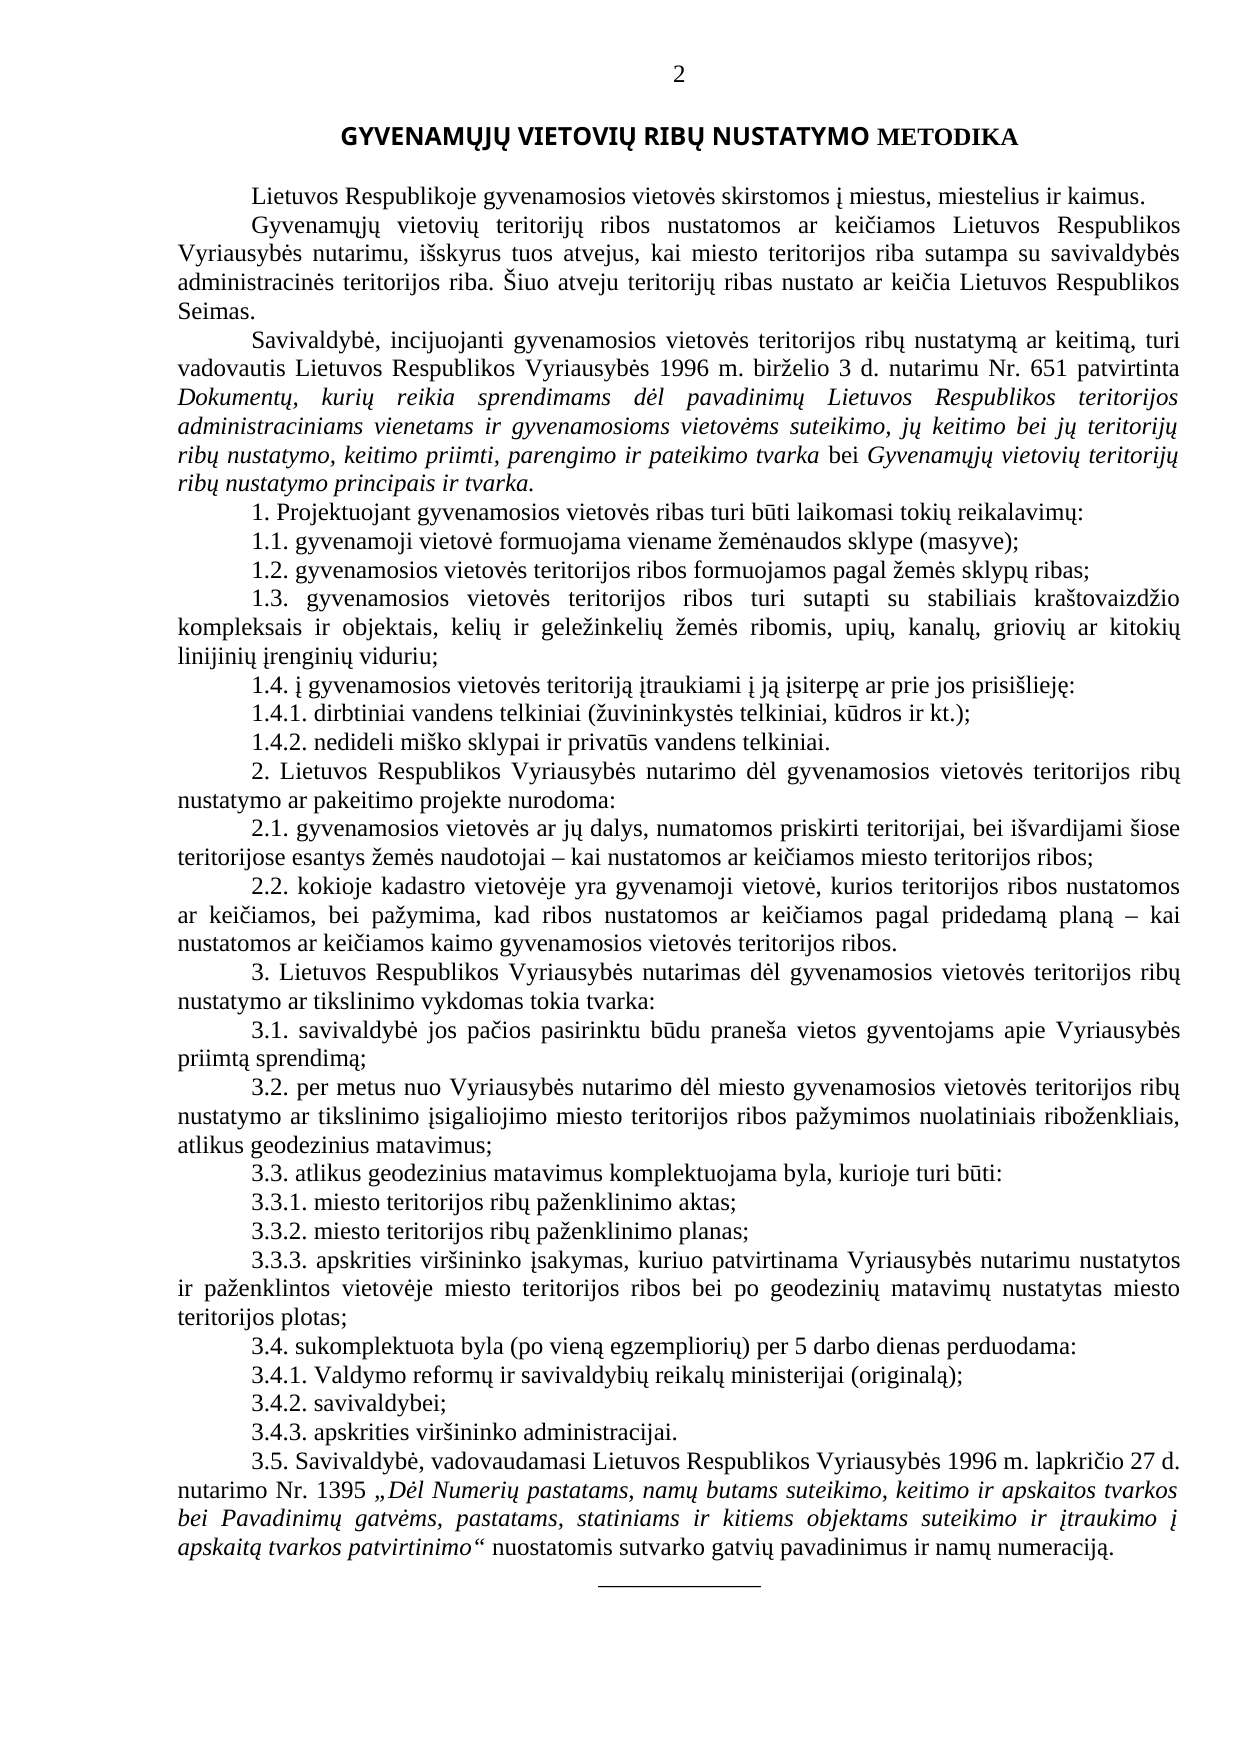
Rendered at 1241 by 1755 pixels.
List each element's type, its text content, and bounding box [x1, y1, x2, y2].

text 1.4.2. nedideli miško sklypai ir privatūs vandens telkiniai. [177, 727, 1181, 756]
text 1. Projektuojant gyvenamosios vietovės ribas turi būti laikomasi tokių reikalavimų: [177, 497, 1181, 526]
text 3.2. per metus nuo Vyriausybės nutarimo dėl miesto gyvenamosios vietovės teritorijos ribų nustatymo ar tikslinimo įsigaliojimo miesto teritorijos ribos pažymimos nuolatiniais riboženkliais, atlikus geodezinius matavimus; [177, 1072, 1181, 1158]
text 3. Lietuvos Respublikos Vyriausybės nutarimas dėl gyvenamosios vietovės teritorijos ribų nustatymo ar tikslinimo vykdomas tokia tvarka: [177, 957, 1181, 1015]
text Gyvenamųjų vietovių ribų nustatymo metodika [177, 118, 1181, 152]
text 3.4.3. apskrities viršininko administracijai. [177, 1417, 1181, 1446]
text Savivaldybė, incijuojanti gyvenamosios vietovės teritorijos ribų nustatymą ar keitimą, turi vadovautis Lietuvos Respublikos Vyriausybės 1996 m. birželio 3 d. nutarimu Nr. 651 patvirtinta Dokumentų, kurių reikia sprendimams dėl pavadinimų Lietuvos Respublikos teritorijos administraciniams vienetams ir gyvenamosioms vietovėms suteikimo, jų keitimo bei jų teritorijų ribų nustatymo, keitimo priimti, parengimo ir pateikimo tvarka bei Gyvenamųjų vietovių teritorijų ribų nustatymo principais ir tvarka. [177, 325, 1181, 497]
text 1.4. į gyvenamosios vietovės teritoriją įtraukiami į ją įsiterpę ar prie jos prisišlieję: [177, 670, 1181, 698]
text 3.3.2. miesto teritorijos ribų paženklinimo planas; [177, 1216, 1181, 1245]
text 3.4. sukomplektuota byla (po vieną egzempliorių) per 5 darbo dienas perduodama: [177, 1331, 1181, 1360]
text 1.2. gyvenamosios vietovės teritorijos ribos formuojamos pagal žemės sklypų ribas; [177, 555, 1181, 583]
text 2.2. kokioje kadastro vietovėje yra gyvenamoji vietovė, kurios teritorijos ribos nustatomos ar keičiamos, bei pažymima, kad ribos nustatomos ar keičiamos pagal pridedamą planą – kai nustatomos ar keičiamos kaimo gyvenamosios vietovės teritorijos ribos. [177, 871, 1181, 957]
text 2.1. gyvenamosios vietovės ar jų dalys, numatomos priskirti teritorijai, bei išvardijami šiose teritorijose esantys žemės naudotojai – kai nustatomos ar keičiamos miesto teritorijos ribos; [177, 813, 1181, 871]
text 1.1. gyvenamoji vietovė formuojama viename žemėnaudos sklype (masyve); [177, 526, 1181, 555]
text 1.3. gyvenamosios vietovės teritorijos ribos turi sutapti su stabiliais kraštovaizdžio kompleksais ir objektais, kelių ir geležinkelių žemės ribomis, upių, kanalų, griovių ar kitokių linijinių įrenginių viduriu; [177, 583, 1181, 670]
text _____________ [177, 1561, 1181, 1590]
text Lietuvos Respublikoje gyvenamosios vietovės skirstomos į miestus, miestelius ir kaimus. [177, 181, 1181, 210]
text 1.4.1. dirbtiniai vandens telkiniai (žuvininkystės telkiniai, kūdros ir kt.); [177, 698, 1181, 727]
text 3.3. atlikus geodezinius matavimus komplektuojama byla, kurioje turi būti: [177, 1158, 1181, 1187]
text 3.3.1. miesto teritorijos ribų paženklinimo aktas; [177, 1187, 1181, 1216]
text 2. Lietuvos Respublikos Vyriausybės nutarimo dėl gyvenamosios vietovės teritorijos ribų nustatymo ar pakeitimo projekte nurodoma: [177, 756, 1181, 813]
text 3.1. savivaldybė jos pačios pasirinktu būdu praneša vietos gyventojams apie Vyriausybės priimtą sprendimą; [177, 1015, 1181, 1072]
text 3.4.2. savivaldybei; [177, 1388, 1181, 1417]
text 3.4.1. Valdymo reformų ir savivaldybių reikalų ministerijai (originalą); [177, 1360, 1181, 1388]
text 3.3.3. apskrities viršininko įsakymas, kuriuo patvirtinama Vyriausybės nutarimu nustatytos ir paženklintos vietovėje miesto teritorijos ribos bei po geodezinių matavimų nustatytas miesto teritorijos plotas; [177, 1245, 1181, 1331]
text Gyvenamųjų vietovių teritorijų ribos nustatomos ar keičiamos Lietuvos Respublikos Vyriausybės nutarimu, išskyrus tuos atvejus, kai miesto teritorijos riba sutampa su savivaldybės administracinės teritorijos riba. Šiuo atveju teritorijų ribas nustato ar keičia Lietuvos Respublikos Seimas. [177, 210, 1181, 325]
text 3.5. Savivaldybė, vadovaudamasi Lietuvos Respublikos Vyriausybės 1996 m. lapkričio 27 d. nutarimo Nr. 1395 „Dėl Numerių pastatams, namų butams suteikimo, keitimo ir apskaitos tvarkos bei Pavadinimų gatvėms, pastatams, statiniams ir kitiems objektams suteikimo ir įtraukimo į apskaitą tvarkos patvirtinimo“ nuostatomis sutvarko gatvių pavadinimus ir namų numeraciją. [177, 1446, 1181, 1561]
